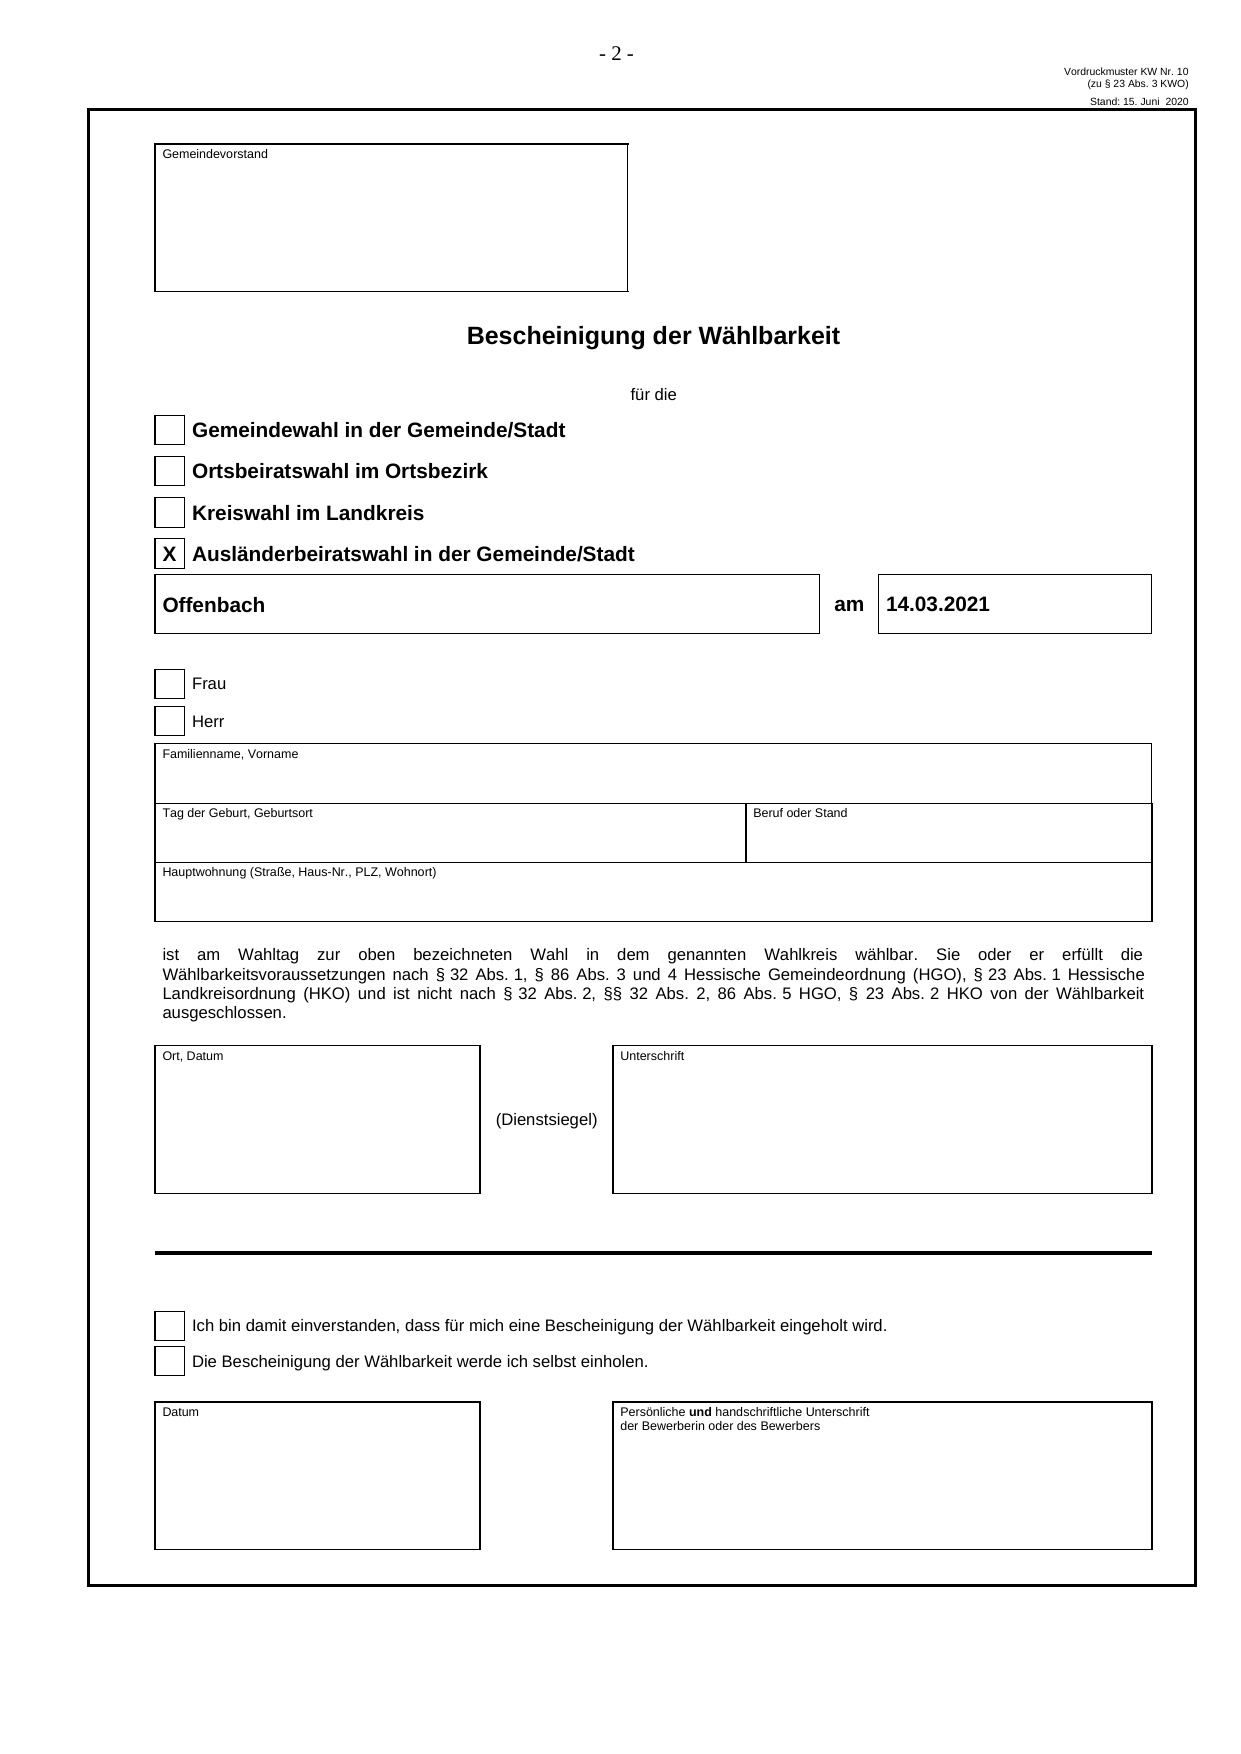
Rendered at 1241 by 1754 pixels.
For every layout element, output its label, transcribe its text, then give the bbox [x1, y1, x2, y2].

table_cell [90, 568, 1194, 574]
table_cell [1152, 735, 1194, 743]
table_cell Unterschrift [614, 1046, 1151, 1192]
table_cell [1153, 1401, 1194, 1548]
table_cell [1152, 1340, 1194, 1346]
table_cell [90, 1375, 155, 1401]
table_cell [90, 444, 155, 456]
table_cell Die Bescheinigung der Wählbarkeit werde ich selbst einholen. [185, 1346, 1152, 1375]
table_cell [90, 409, 155, 414]
table_cell Hauptwohnung (Straße, Haus-Nr., PLZ, Wohnort) [156, 863, 1151, 921]
table_cell [155, 528, 184, 538]
table_cell [1152, 379, 1194, 409]
table_cell [1153, 861, 1194, 921]
table_cell [155, 1549, 1152, 1584]
table_cell [155, 633, 1152, 668]
table_cell [1152, 669, 1194, 698]
table_cell [155, 485, 1152, 497]
table_cell [155, 698, 1152, 706]
table_cell [90, 1549, 155, 1584]
table_cell [1152, 574, 1194, 633]
table_cell [628, 143, 716, 291]
table_cell [90, 1401, 154, 1548]
table_cell [1152, 921, 1194, 1045]
table_cell [90, 1340, 155, 1346]
table_cell [1152, 1251, 1194, 1311]
table_cell [90, 497, 154, 527]
table_cell [90, 669, 154, 698]
table_cell [90, 1251, 155, 1311]
table_cell [90, 698, 155, 706]
table_cell Kreiswahl im Landkreis [185, 497, 1152, 527]
table_cell Offenbach [156, 575, 819, 633]
table_cell [90, 485, 155, 497]
table_cell [185, 527, 1152, 538]
table_cell [1152, 485, 1194, 497]
table_header Vordruckmuster KW Nr. 10 (zu § 23 Abs. 3 KWO) Stand: 15. Juni 2020 [89, 65, 1196, 108]
table_cell [1152, 409, 1194, 414]
table_cell [90, 1311, 154, 1340]
table_cell [90, 861, 154, 921]
table_cell [90, 743, 154, 802]
table_cell [155, 409, 1152, 414]
table_cell [156, 498, 184, 527]
table_cell [90, 291, 155, 379]
table_cell ist am Wahltag zur oben bezeichneten Wahl in dem genannten Wahlkreis wählbar. Sie oder er erfüllt die Wählbarkeitsvoraussetzungen nach § 32 Abs. 1, § 86 Abs. 3 und 4 Hessische Gemeindeordnung (HGO), § 23 Abs. 1 Hessische Landkreisordnung (HKO) und ist nicht nach § 32 Abs. 2, §§ 32 Abs. 2, 86 Abs. 5 HGO, § 23 Abs. 2 HKO von der Wählbarkeit ausgeschlossen. [155, 922, 1152, 1045]
table_cell Ort, Datum [156, 1046, 479, 1192]
table_cell 14.03.2021 [879, 575, 1151, 633]
table_cell [1152, 743, 1194, 802]
table_cell [90, 111, 155, 143]
table_cell Familienname, Vorname [156, 744, 1151, 802]
table_cell Gemeindevorstand [156, 145, 627, 291]
table_cell für die [155, 379, 1152, 409]
table_cell [155, 1193, 1152, 1251]
table_cell [155, 111, 1152, 143]
table_cell Beruf oder Stand [747, 804, 1151, 861]
table_cell (Dienstsiegel) [481, 1045, 612, 1192]
table_cell [90, 538, 154, 568]
table_cell [90, 456, 154, 485]
table_cell [1152, 143, 1194, 291]
table_cell [155, 444, 1152, 456]
table_cell [1152, 633, 1194, 668]
table_cell Ausländerbeiratswahl in der Gemeinde/Stadt [185, 538, 1152, 568]
table_cell [1153, 1045, 1194, 1192]
table_cell [90, 1346, 154, 1375]
table_cell [155, 1255, 1152, 1311]
table_cell [156, 457, 184, 485]
table_cell [1152, 1375, 1194, 1401]
table_cell [90, 921, 155, 1045]
table_cell [90, 379, 155, 409]
table_cell Frau [185, 669, 1152, 698]
table_cell [1152, 1549, 1194, 1584]
table_cell [90, 143, 154, 291]
table_cell [90, 706, 154, 735]
table_cell [1152, 527, 1194, 538]
table_cell [1152, 1311, 1194, 1340]
table_cell [1152, 538, 1194, 568]
table_cell Herr [185, 706, 1152, 735]
table_cell X [156, 539, 184, 568]
table_cell am [820, 574, 878, 633]
table_cell [156, 416, 184, 444]
table_cell [90, 735, 155, 743]
table_cell [156, 707, 184, 735]
table_cell [481, 1401, 612, 1548]
table_cell [1152, 456, 1194, 485]
table_cell [156, 670, 184, 698]
table_cell [156, 1347, 184, 1375]
table_cell [90, 1045, 154, 1192]
table_cell [90, 527, 155, 538]
table_cell [90, 415, 154, 444]
table_cell [1152, 706, 1194, 735]
table_cell [90, 633, 155, 668]
table_cell [90, 574, 154, 633]
table_cell [156, 1312, 184, 1340]
table_cell [1152, 1346, 1194, 1375]
table_cell Ortsbeiratswahl im Ortsbezirk [185, 456, 1152, 485]
table_cell [1152, 1193, 1194, 1251]
table_cell Bescheinigung der Wählbarkeit [155, 291, 1152, 379]
table_cell [90, 803, 154, 861]
table_cell [716, 143, 1152, 291]
table_cell Tag der Geburt, Geburtsort [156, 804, 745, 861]
table_cell Gemeindewahl in der Gemeinde/Stadt [185, 415, 1152, 444]
table_cell [1152, 111, 1194, 143]
table_cell [90, 1193, 155, 1251]
table_cell Ich bin damit einverstanden, dass für mich eine Bescheinigung der Wählbarkeit eingeholt wird. [185, 1311, 1152, 1340]
table_cell [1152, 291, 1194, 379]
table_cell [1152, 444, 1194, 456]
table_cell Persönliche und handschriftliche Unterschrift der Bewerberin oder des Bewerbers [614, 1403, 1151, 1548]
table_cell [155, 735, 1152, 743]
table_cell Datum [156, 1403, 479, 1548]
table_cell [155, 1375, 1152, 1401]
table_cell [1153, 803, 1194, 861]
table_cell [155, 1340, 1152, 1346]
table_cell [1152, 497, 1194, 527]
table_cell [1152, 415, 1194, 444]
table_cell [1152, 698, 1194, 706]
